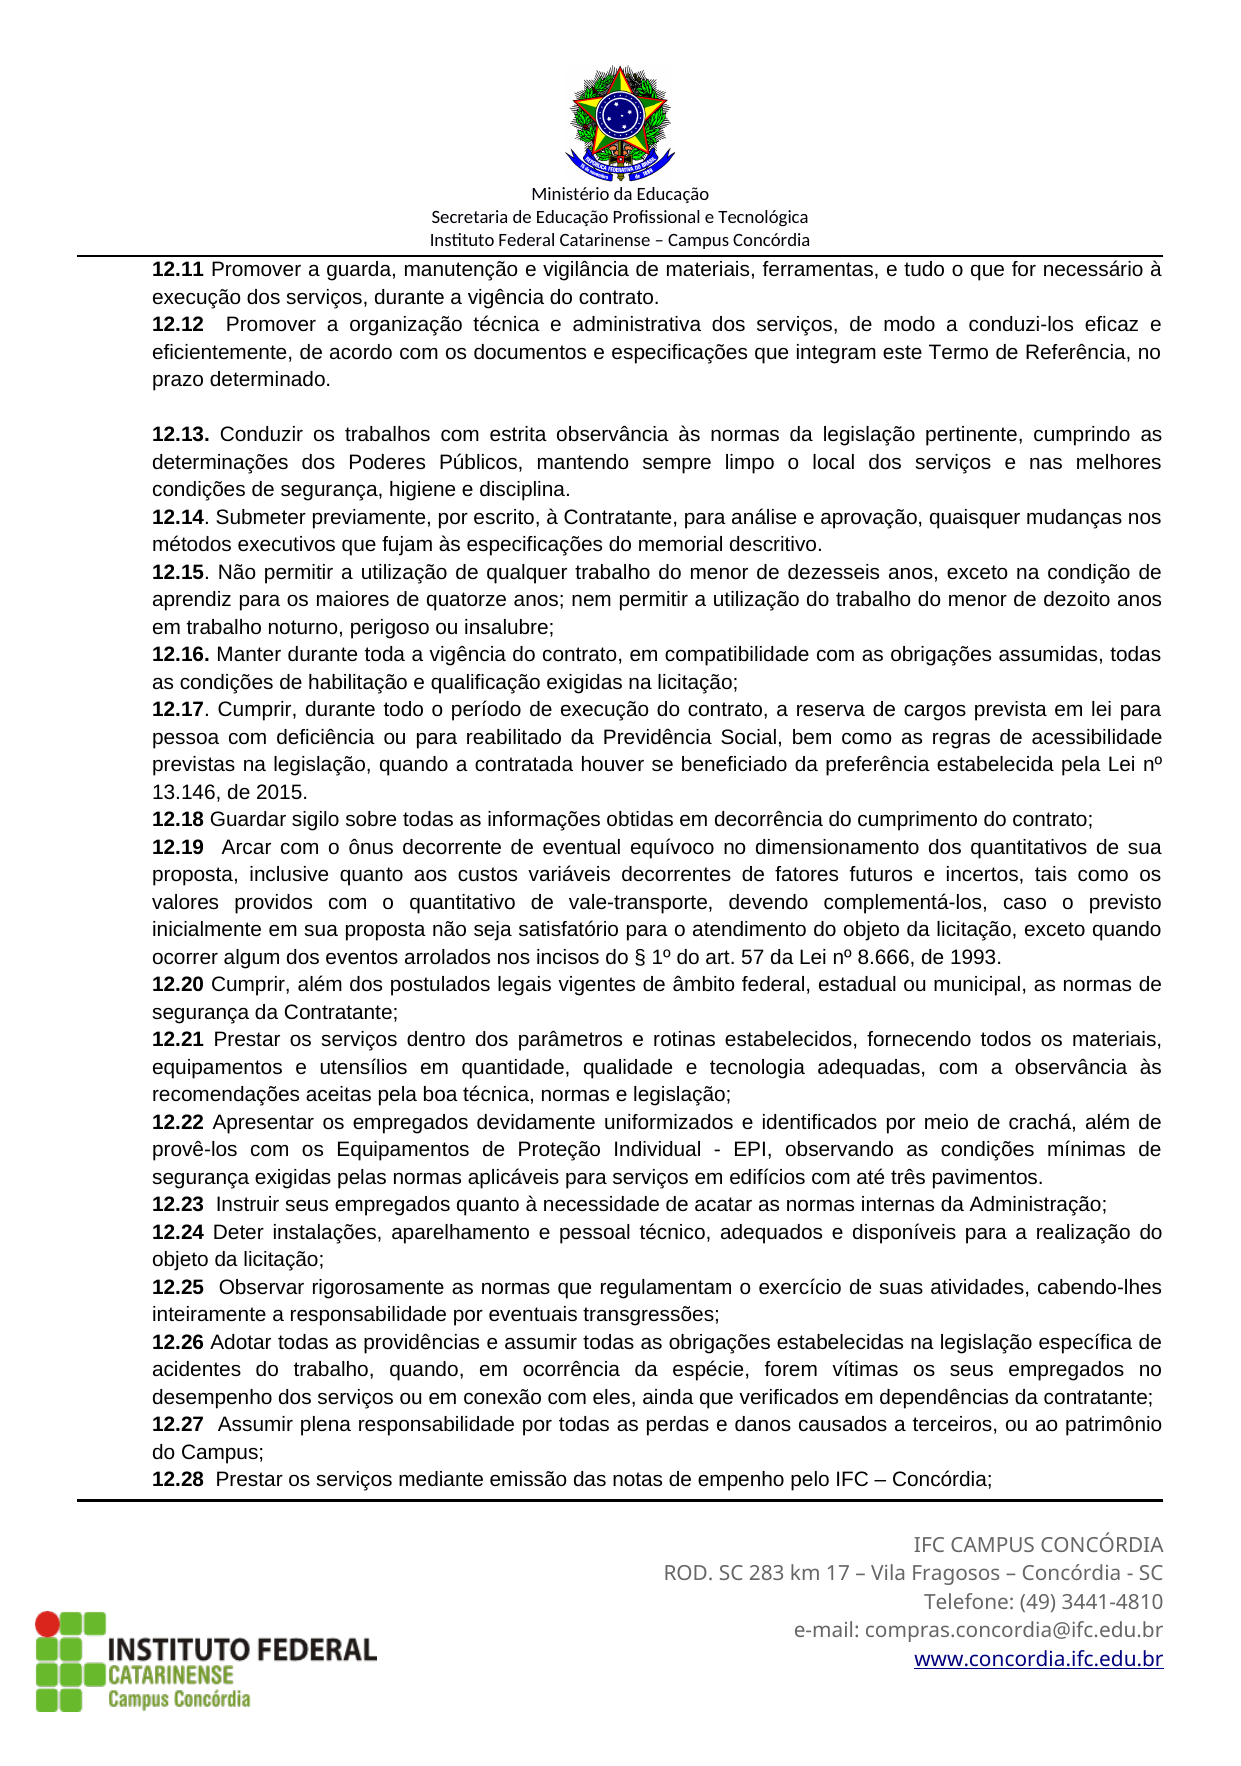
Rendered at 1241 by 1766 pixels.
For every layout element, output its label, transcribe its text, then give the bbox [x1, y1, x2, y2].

list 12.25 Observar rigorosamente as normas que regulamentam o exercício de suas atividades, cabendo-lhes inteiramente a responsabilidade por eventuais transgressões; [152, 1275, 1163, 1326]
list 12.24 Deter instalações, aparelhamento e pessoal técnico, adequados e disponíveis para a realização do objeto da licitação; [152, 1220, 1163, 1271]
list 12.14. Submeter previamente, por escrito, à Contratante, para análise e aprovação, quaisquer mudanças nos métodos executivos que fujam às especificações do memorial descritivo. [152, 505, 1163, 556]
list 12.15. Não permitir a utilização de qualquer trabalho do menor de dezesseis anos, exceto na condição de aprendiz para os maiores de quatorze anos; nem permitir a utilização do trabalho do menor de dezoito anos em trabalho noturno, perigoso ou insalubre; [152, 560, 1163, 639]
list 12.19 Arcar com o ônus decorrente de eventual equívoco no dimensionamento dos quantitativos de sua proposta, inclusive quanto aos custos variáveis decorrentes de fatores futuros e incertos, tais como os valores providos com o quantitativo de vale-transporte, devendo complementá-los, caso o previsto inicialmente em sua proposta não seja satisfatório para o atendimento do objeto da licitação, exceto quando ocorrer algum dos eventos arrolados nos incisos do § 1º do art. 57 da Lei nº 8.666, de 1993. [152, 835, 1163, 969]
list 12.13. Conduzir os trabalhos com estrita observância às normas da legislação pertinente, cumprindo as determinações dos Poderes Públicos, mantendo sempre limpo o local dos serviços e nas melhores condições de segurança, higiene e disciplina. [152, 422, 1163, 501]
picture [565, 65, 676, 182]
list 12.23 Instruir seus empregados quanto à necessidade de acatar as normas internas da Administração; [152, 1192, 1163, 1216]
list 12.16. Manter durante toda a vigência do contrato, em compatibilidade com as obrigações assumidas, todas as condições de habilitação e qualificação exigidas na licitação; [152, 642, 1163, 694]
list 12.20 Cumprir, além dos postulados legais vigentes de âmbito federal, estadual ou municipal, as normas de segurança da Contratante; [152, 972, 1163, 1024]
list 12.22 Apresentar os empregados devidamente uniformizados e identificados por meio de crachá, além de provê-los com os Equipamentos de Proteção Individual - EPI, observando as condições mínimas de segurança exigidas pelas normas aplicáveis para serviços em edifícios com até três pavimentos. [152, 1110, 1163, 1189]
list 12.17. Cumprir, durante todo o período de execução do contrato, a reserva de cargos prevista em lei para pessoa com deficiência ou para reabilitado da Previdência Social, bem como as regras de acessibilidade previstas na legislação, quando a contratada houver se beneficiado da preferência estabelecida pela Lei nº 13.146, de 2015. [152, 697, 1163, 804]
list 12.28 Prestar os serviços mediante emissão das notas de empenho pelo IFC – Concórdia; [152, 1467, 1163, 1491]
list 12.18 Guardar sigilo sobre todas as informações obtidas em decorrência do cumprimento do contrato; [152, 807, 1163, 831]
list 12.26 Adotar todas as providências e assumir todas as obrigações estabelecidas na legislação específica de acidentes do trabalho, quando, em ocorrência da espécie, forem vítimas os seus empregados no desempenho dos serviços ou em conexão com eles, ainda que verificados em dependências da contratante; [152, 1330, 1163, 1409]
list 12.12 Promover a organização técnica e administrativa dos serviços, de modo a conduzi-los eficaz e eficientemente, de acordo com os documentos e especificações que integram este Termo de Referência, no prazo determinado. [152, 312, 1163, 391]
picture [35, 1611, 377, 1712]
list 12.27 Assumir plena responsabilidade por todas as perdas e danos causados a terceiros, ou ao patrimônio do Campus; [152, 1412, 1163, 1464]
list 12.11 Promover a guarda, manutenção e vigilância de materiais, ferramentas, e tudo o que for necessário à execução dos serviços, durante a vigência do contrato. [152, 257, 1163, 309]
list 12.21 Prestar os serviços dentro dos parâmetros e rotinas estabelecidos, fornecendo todos os materiais, equipamentos e utensílios em quantidade, qualidade e tecnologia adequadas, com a observância às recomendações aceitas pela boa técnica, normas e legislação; [152, 1027, 1163, 1106]
